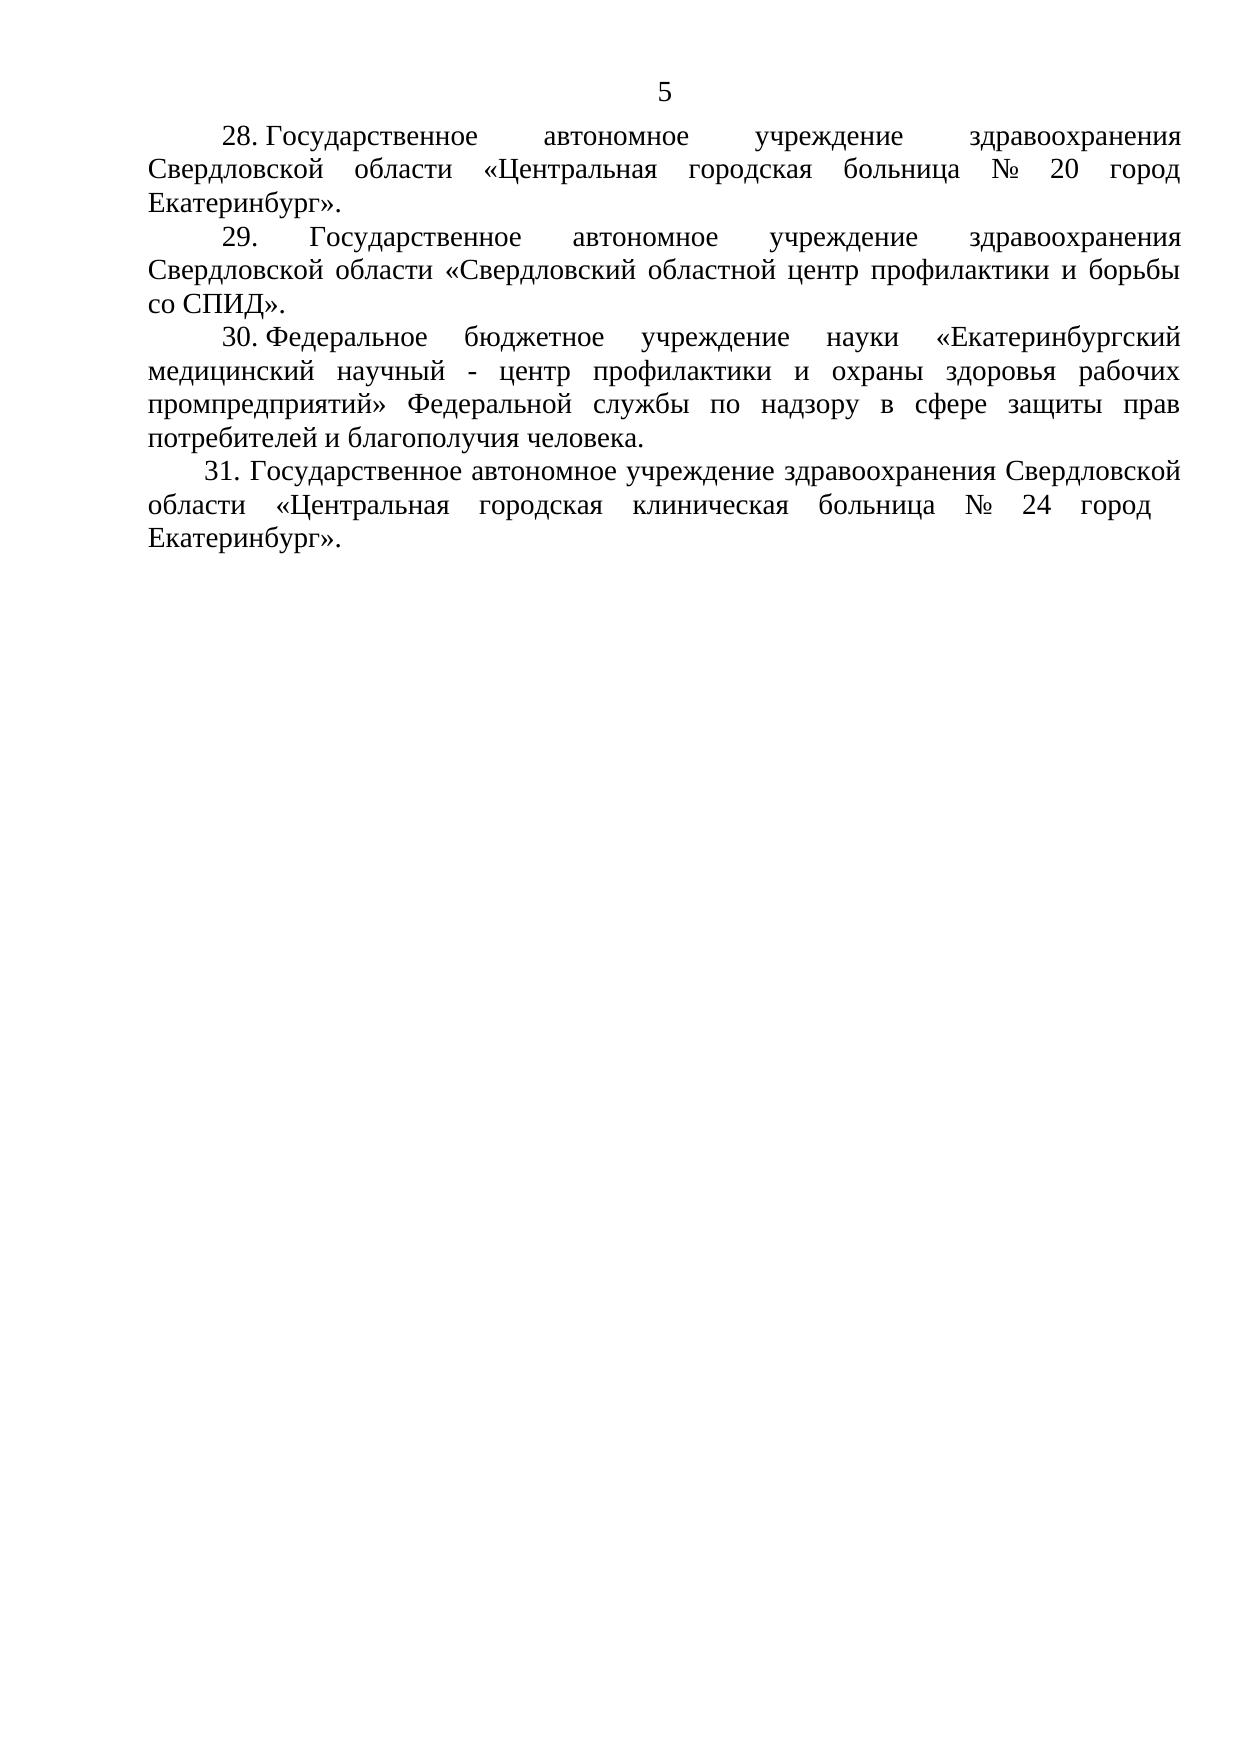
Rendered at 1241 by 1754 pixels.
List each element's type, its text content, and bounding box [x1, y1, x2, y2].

text 28. Государственное автономное учреждение здравоохранения Свердловской области «Центральная городская больница № 20 город Екатеринбург». [148, 118, 1181, 219]
text 29. Государственное автономное учреждение здравоохранения Свердловской области «Свердловский областной центр профилактики и борьбы со СПИД». [148, 219, 1181, 319]
text 31. Государственное автономное учреждение здравоохранения Свердловской области «Центральная городская клиническая больница № 24 город Екатеринбург». [148, 453, 1181, 554]
text 30. Федеральное бюджетное учреждение науки «Екатеринбургский медицинский научный - центр профилактики и охраны здоровья рабочих промпредприятий» Федеральной службы по надзору в сфере защиты прав потребителей и благополучия человека. [148, 319, 1181, 453]
